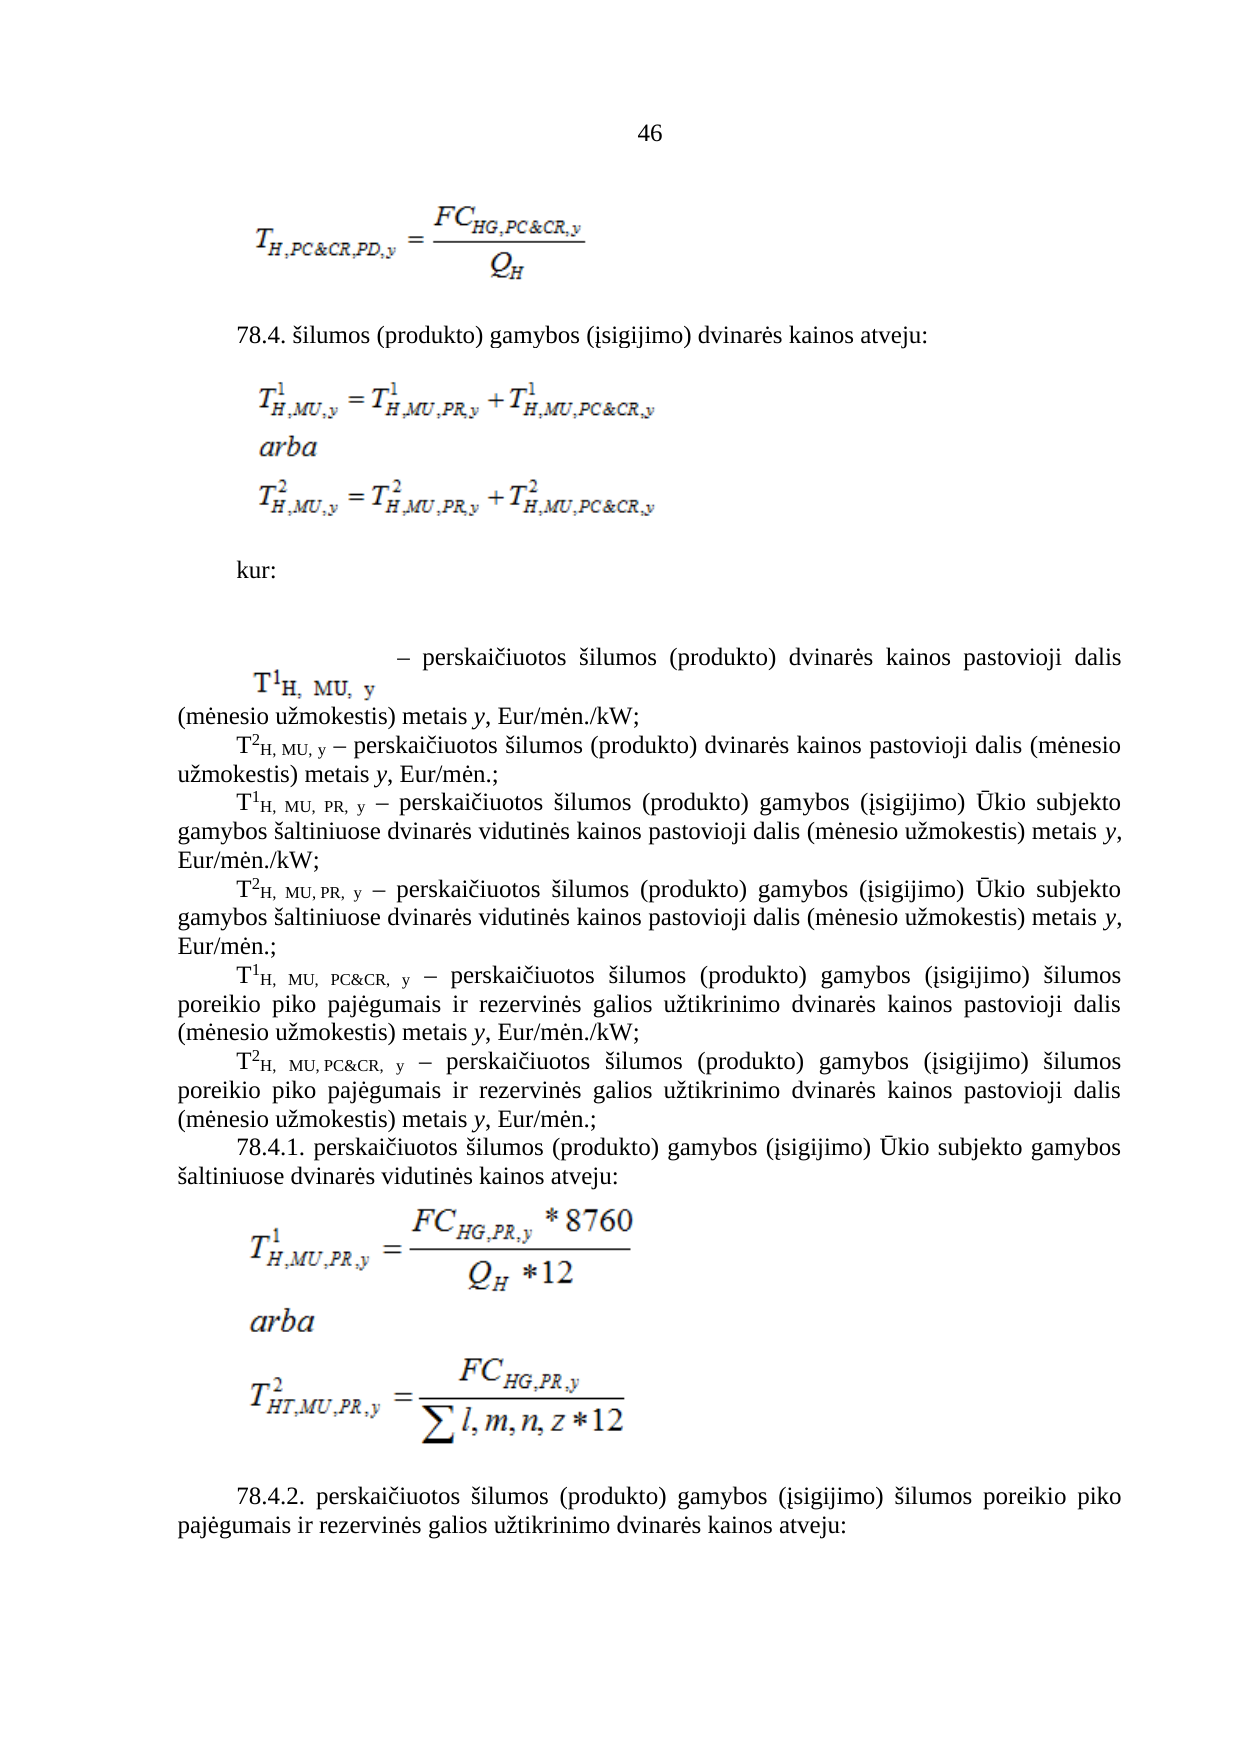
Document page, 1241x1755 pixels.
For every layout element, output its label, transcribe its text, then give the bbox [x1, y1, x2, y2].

text 78.4.2. perskaičiuotos šilumos (produkto) gamybos (įsigijimo) šilumos poreikio piko pajėgumais ir rezervinės galios užtikrinimo dvinarės kainos atveju: [177, 1481, 1122, 1539]
text T1H, MU, PR, y – perskaičiuotos šilumos (produkto) gamybos (įsigijimo) Ūkio subjekto gamybos šaltiniuose dvinarės vidutinės kainos pastovioji dalis (mėnesio užmokestis) metais y, Eur/mėn./kW; [177, 787, 1122, 874]
text T2H, MU, PC&CR, y – perskaičiuotos šilumos (produkto) gamybos (įsigijimo) šilumos poreikio piko pajėgumais ir rezervinės galios užtikrinimo dvinarės kainos pastovioji dalis (mėnesio užmokestis) metais y, Eur/mėn.; [177, 1046, 1122, 1132]
text – perskaičiuotos šilumos (produkto) dvinarės kainos pastovioji dalis (mėnesio užmokestis) metais y, Eur/mėn./kW; [177, 642, 1122, 730]
text T2H, MU, y – perskaičiuotos šilumos (produkto) dvinarės kainos pastovioji dalis (mėnesio užmokestis) metais y, Eur/mėn.; [177, 730, 1122, 787]
text 78.4. šilumos (produkto) gamybos (įsigijimo) dvinarės kainos atveju: [177, 320, 1122, 349]
text kur: [177, 527, 1122, 584]
text T2H, MU, PR, y – perskaičiuotos šilumos (produkto) gamybos (įsigijimo) Ūkio subjekto gamybos šaltiniuose dvinarės vidutinės kainos pastovioji dalis (mėnesio užmokestis) metais y, Eur/mėn.; [177, 874, 1122, 960]
text T1H, MU, PC&CR, y – perskaičiuotos šilumos (produkto) gamybos (įsigijimo) šilumos poreikio piko pajėgumais ir rezervinės galios užtikrinimo dvinarės kainos pastovioji dalis (mėnesio užmokestis) metais y, Eur/mėn./kW; [177, 960, 1122, 1046]
text 78.4.1. perskaičiuotos šilumos (produkto) gamybos (įsigijimo) Ūkio subjekto gamybos šaltiniuose dvinarės vidutinės kainos atveju: [177, 1132, 1122, 1190]
